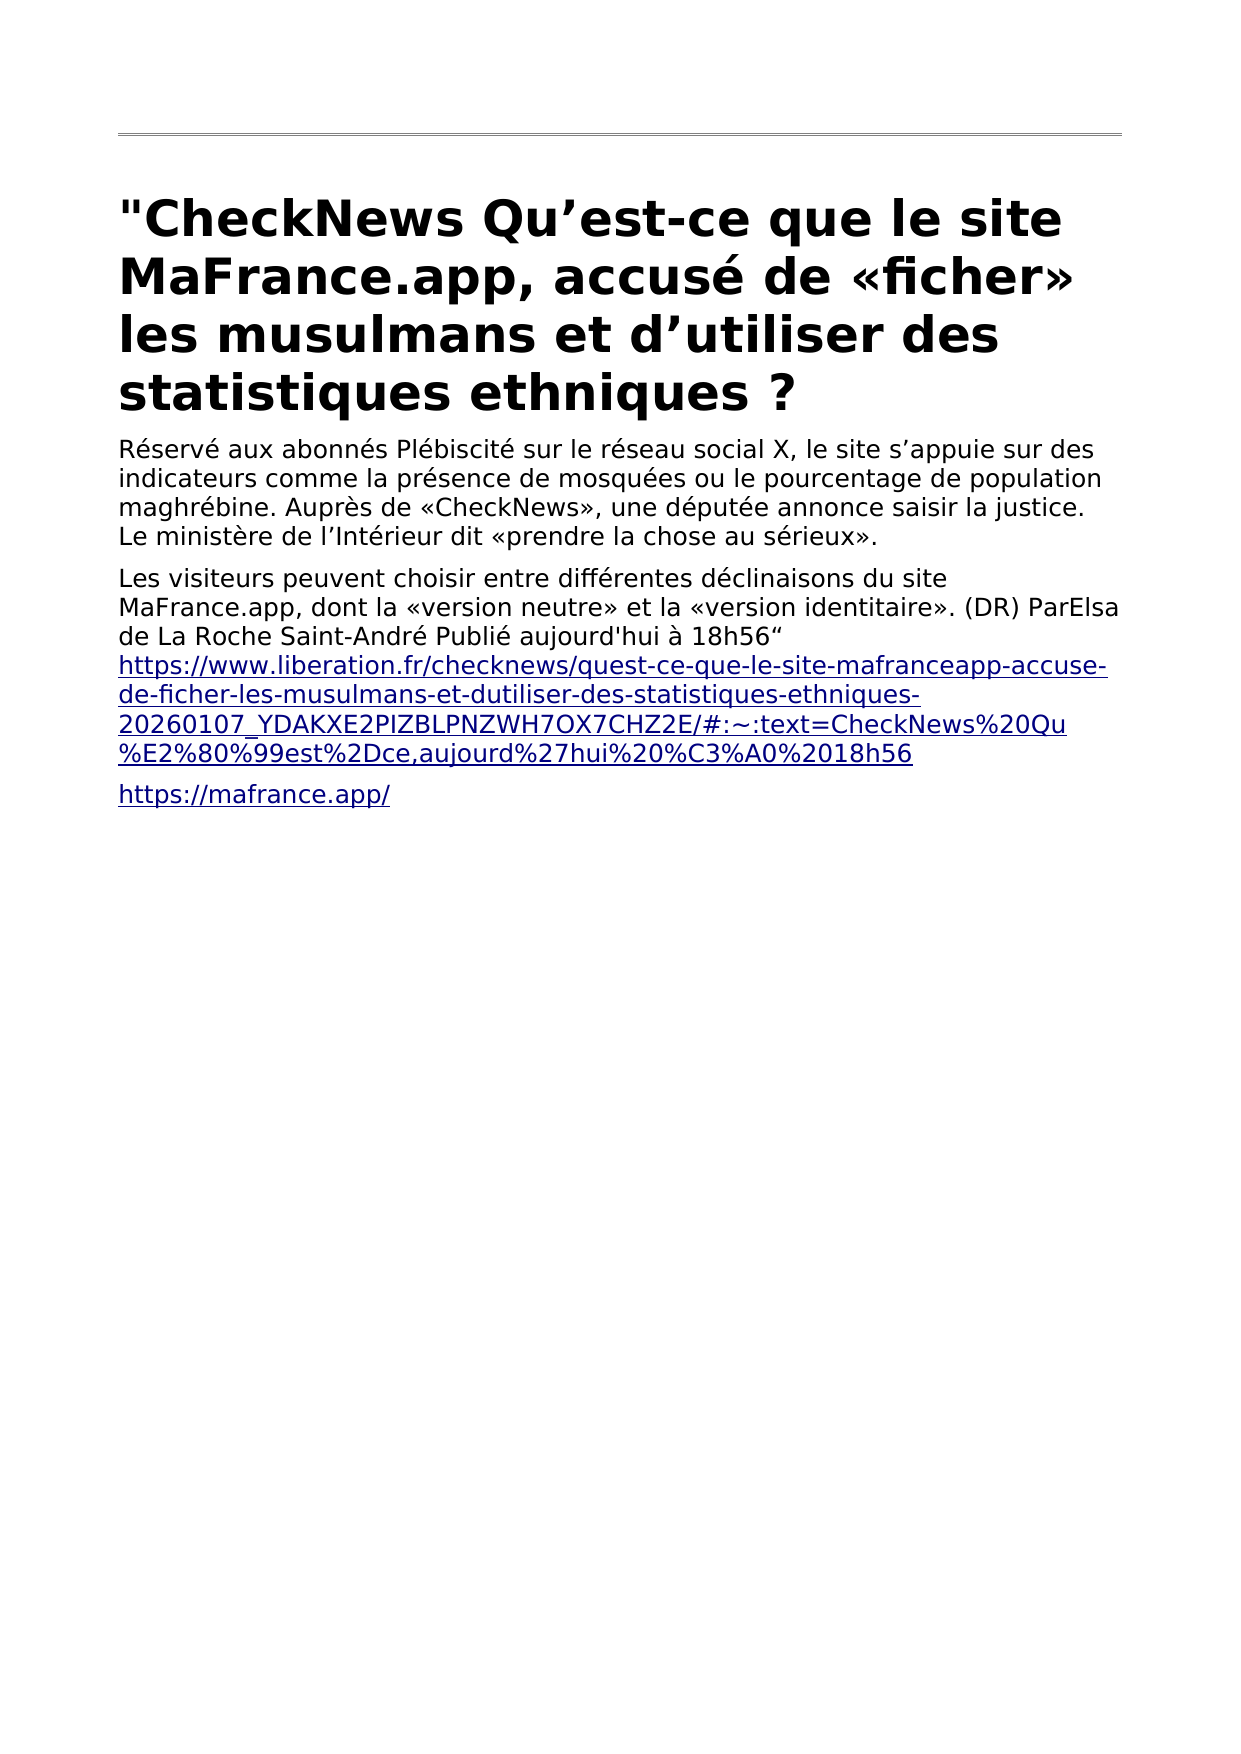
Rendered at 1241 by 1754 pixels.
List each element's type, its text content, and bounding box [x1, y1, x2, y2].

text Les visiteurs peuvent choisir entre différentes déclinaisons du site MaFrance.app, dont la «version neutre» et la «version identitaire». (DR) ParElsa de La Roche Saint-André Publié aujourd'hui à 18h56“ https://www.liberation.fr/checknews/quest-ce-que-le-site-mafranceapp-accuse-de-ficher-les-musulmans-et-dutiliser-des-statistiques-ethniques-20260107_YDAKXE2PIZBLPNZWH7OX7CHZ2E/#:~:text=CheckNews%20Qu%E2%80%99est%2Dce,aujourd%27hui%20%C3%A0%2018h56 [118, 564, 1122, 768]
text Réservé aux abonnés Plébiscité sur le réseau social X, le site s’appuie sur des indicateurs comme la présence de mosquées ou le pourcentage de population maghrébine. Auprès de «CheckNews», une députée annonce saisir la justice. Le ministère de l’Intérieur dit «prendre la chose au sérieux». [118, 435, 1122, 552]
subtitle "CheckNews Qu’est-ce que le site MaFrance.app, accusé de «ficher» les musulmans et d’utiliser des statistiques ethniques ? [118, 189, 1122, 422]
text https://mafrance.app/ [118, 781, 1122, 810]
